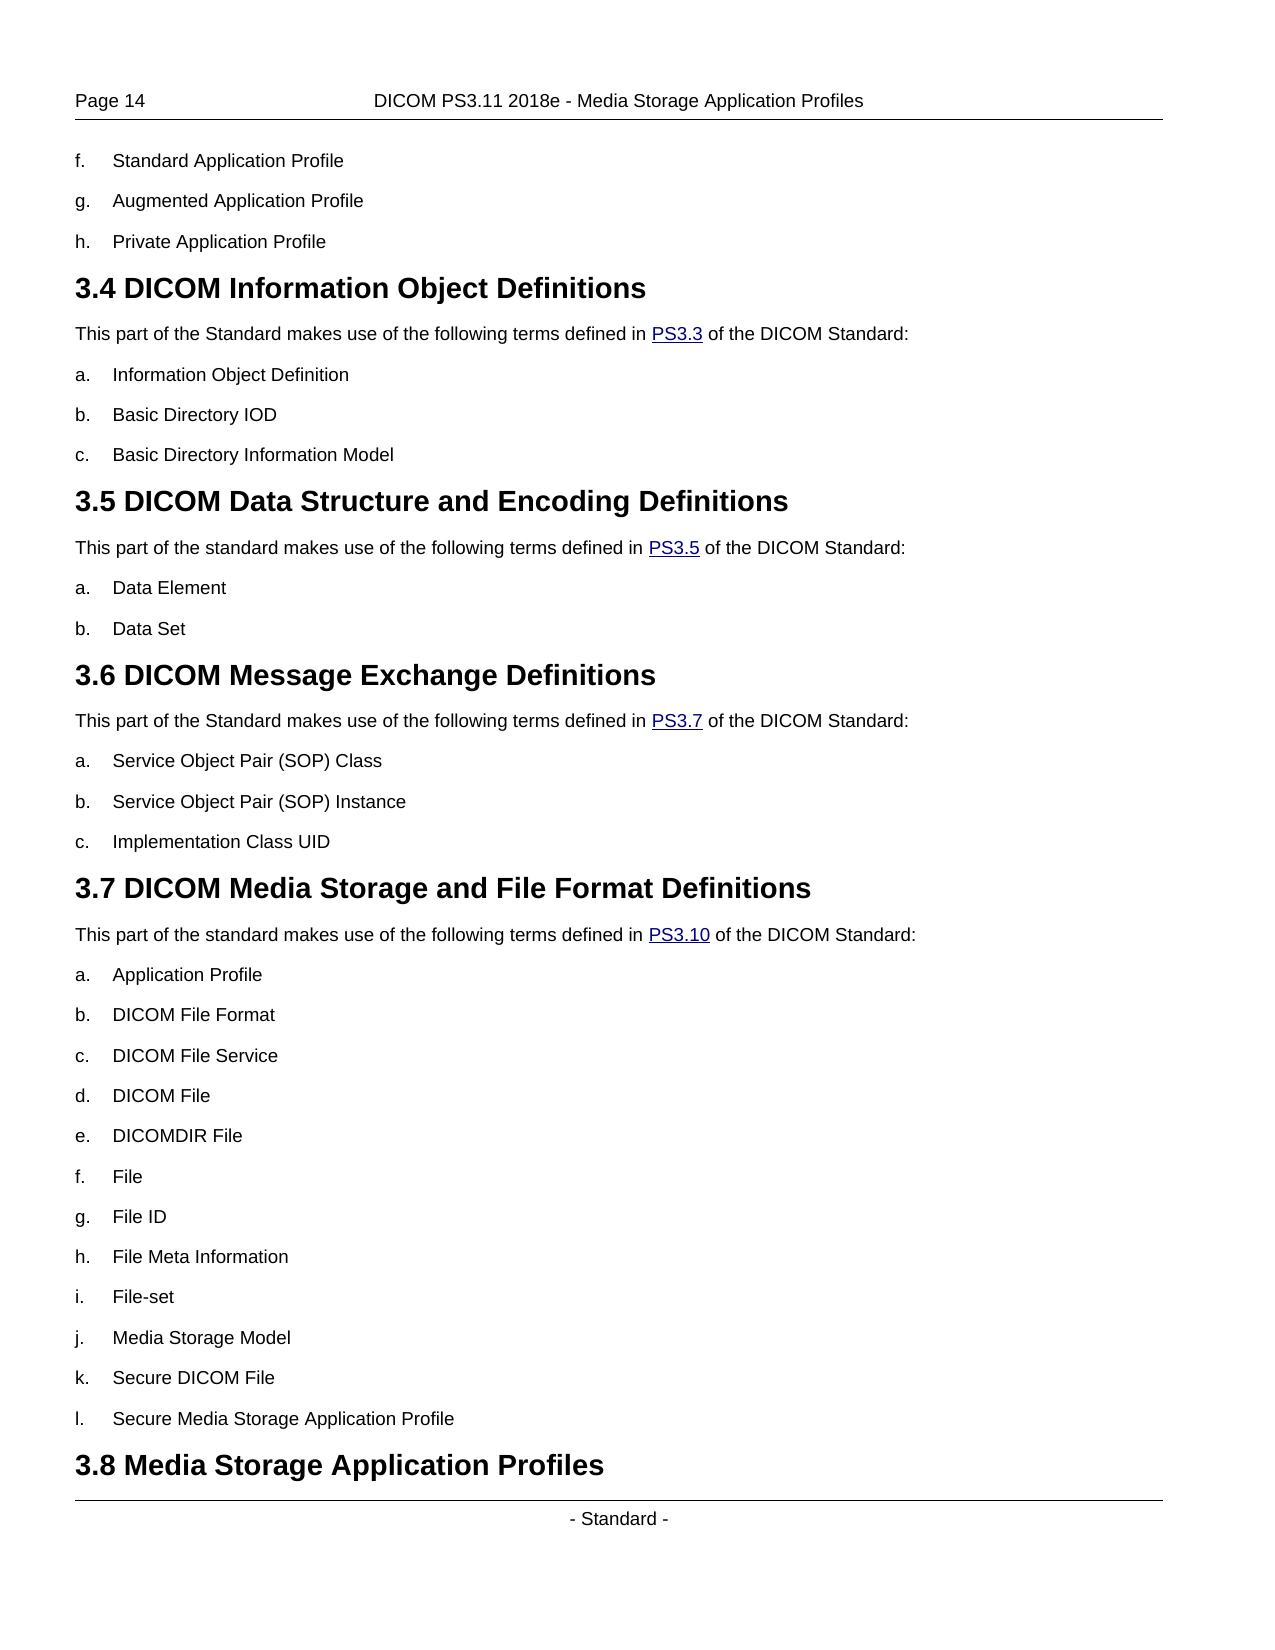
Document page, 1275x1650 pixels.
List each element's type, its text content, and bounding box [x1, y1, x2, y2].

list File-set [75, 1286, 1162, 1308]
list Media Storage Model [75, 1327, 1162, 1348]
list Basic Directory IOD [75, 404, 1162, 425]
list Implementation Class UID [75, 831, 1162, 852]
list Application Profile [75, 964, 1162, 985]
list DICOM File [75, 1085, 1162, 1106]
text 3.8 Media Storage Application Profiles [75, 1448, 1162, 1481]
text This part of the Standard makes use of the following terms defined in PS3.7 of the DICOM Standard: [75, 710, 1162, 732]
list DICOM File Service [75, 1044, 1162, 1066]
list Secure DICOM File [75, 1367, 1162, 1388]
text This part of the standard makes use of the following terms defined in PS3.5 of the DICOM Standard: [75, 537, 1162, 558]
list Service Object Pair (SOP) Class [75, 750, 1162, 772]
list Basic Directory Information Model [75, 444, 1162, 466]
list DICOMDIR File [75, 1125, 1162, 1147]
list File Meta Information [75, 1246, 1162, 1268]
list Standard Application Profile [75, 150, 1162, 172]
text 3.6 DICOM Message Exchange Definitions [75, 658, 1162, 691]
list DICOM File Format [75, 1004, 1162, 1026]
list Secure Media Storage Application Profile [75, 1407, 1162, 1429]
list Private Application Profile [75, 231, 1162, 252]
list Augmented Application Profile [75, 190, 1162, 212]
text This part of the standard makes use of the following terms defined in PS3.10 of the DICOM Standard: [75, 923, 1162, 945]
text 3.4 DICOM Information Object Definitions [75, 271, 1162, 304]
list File ID [75, 1206, 1162, 1227]
text This part of the Standard makes use of the following terms defined in PS3.3 of the DICOM Standard: [75, 323, 1162, 345]
list Data Element [75, 577, 1162, 599]
list Service Object Pair (SOP) Instance [75, 791, 1162, 812]
text 3.5 DICOM Data Structure and Encoding Definitions [75, 484, 1162, 518]
list File [75, 1165, 1162, 1187]
list Information Object Definition [75, 363, 1162, 385]
list Data Set [75, 617, 1162, 639]
text 3.7 DICOM Media Storage and File Format Definitions [75, 871, 1162, 905]
